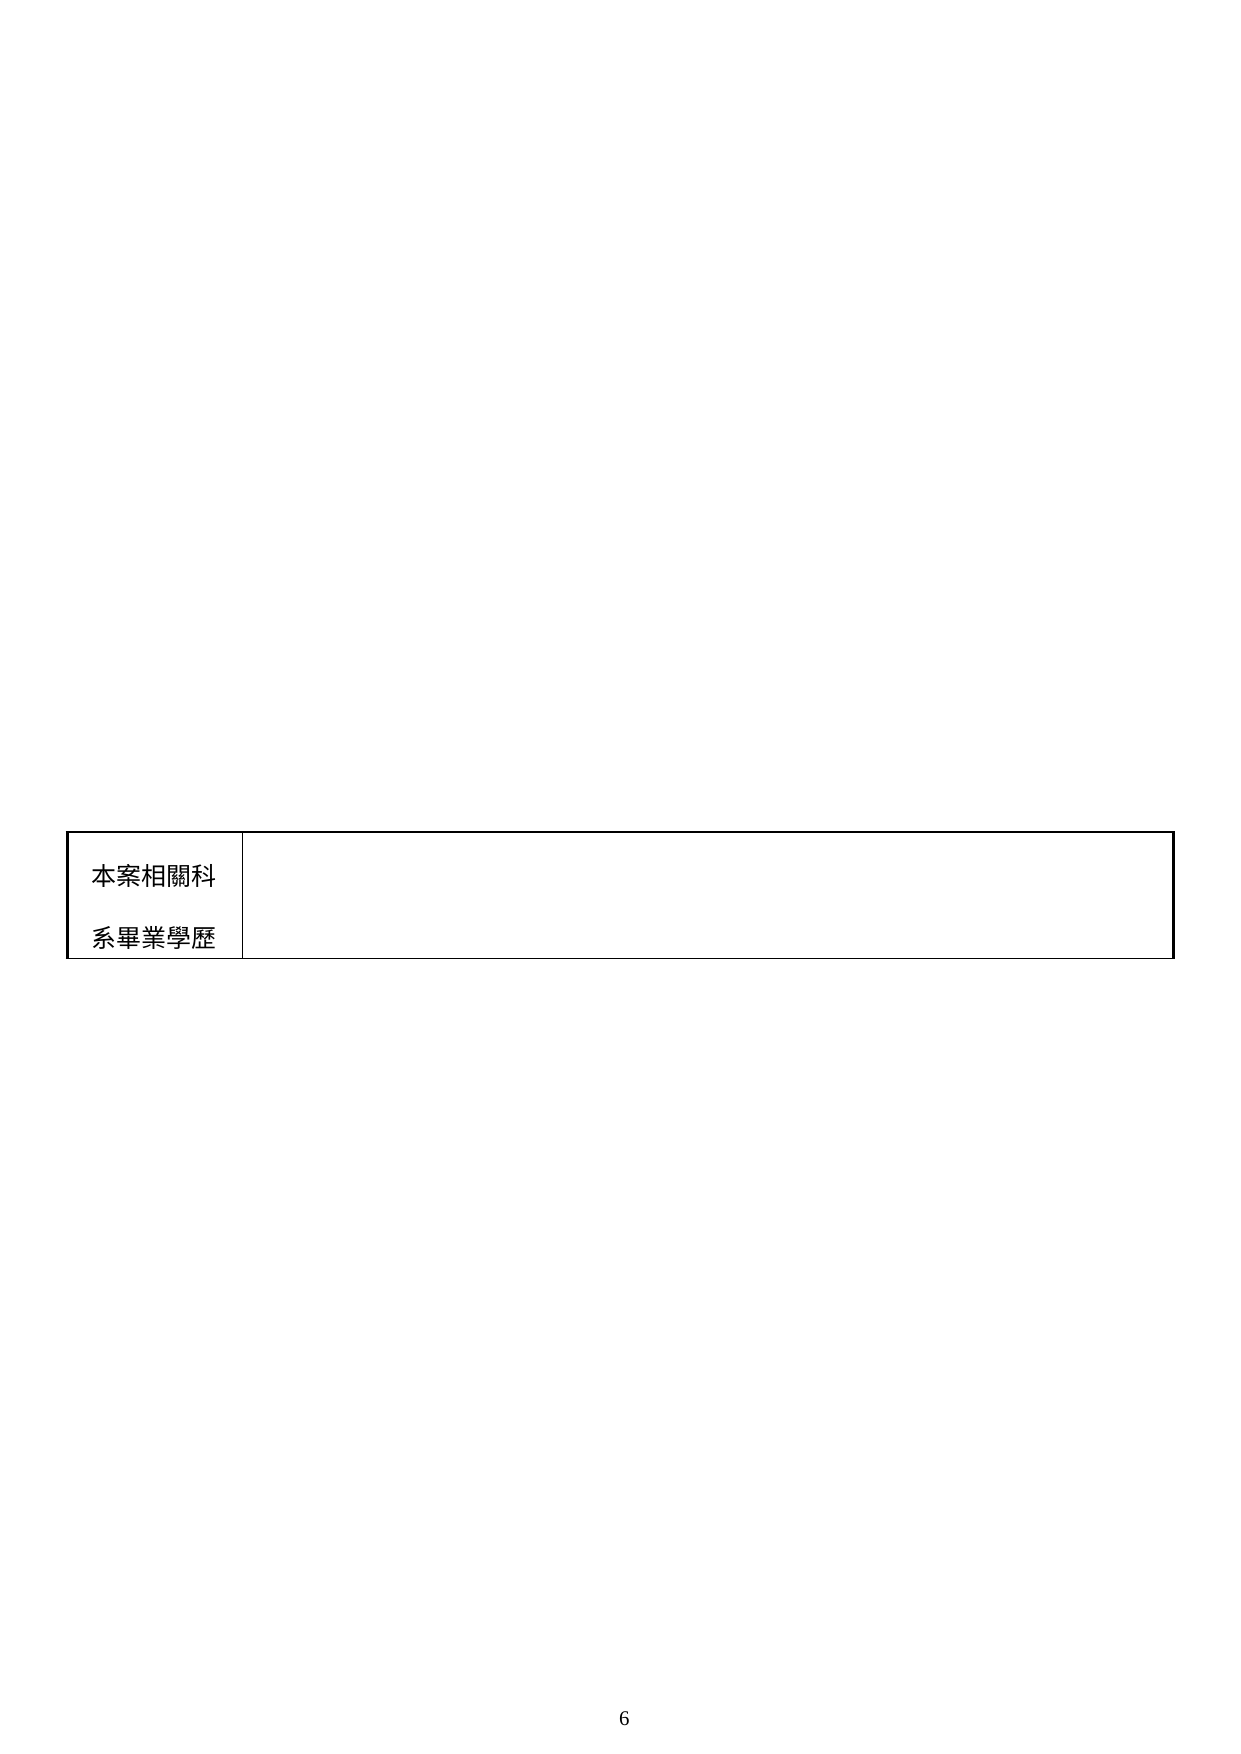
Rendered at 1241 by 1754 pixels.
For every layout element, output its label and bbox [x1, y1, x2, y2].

table_cell [243, 833, 1172, 957]
